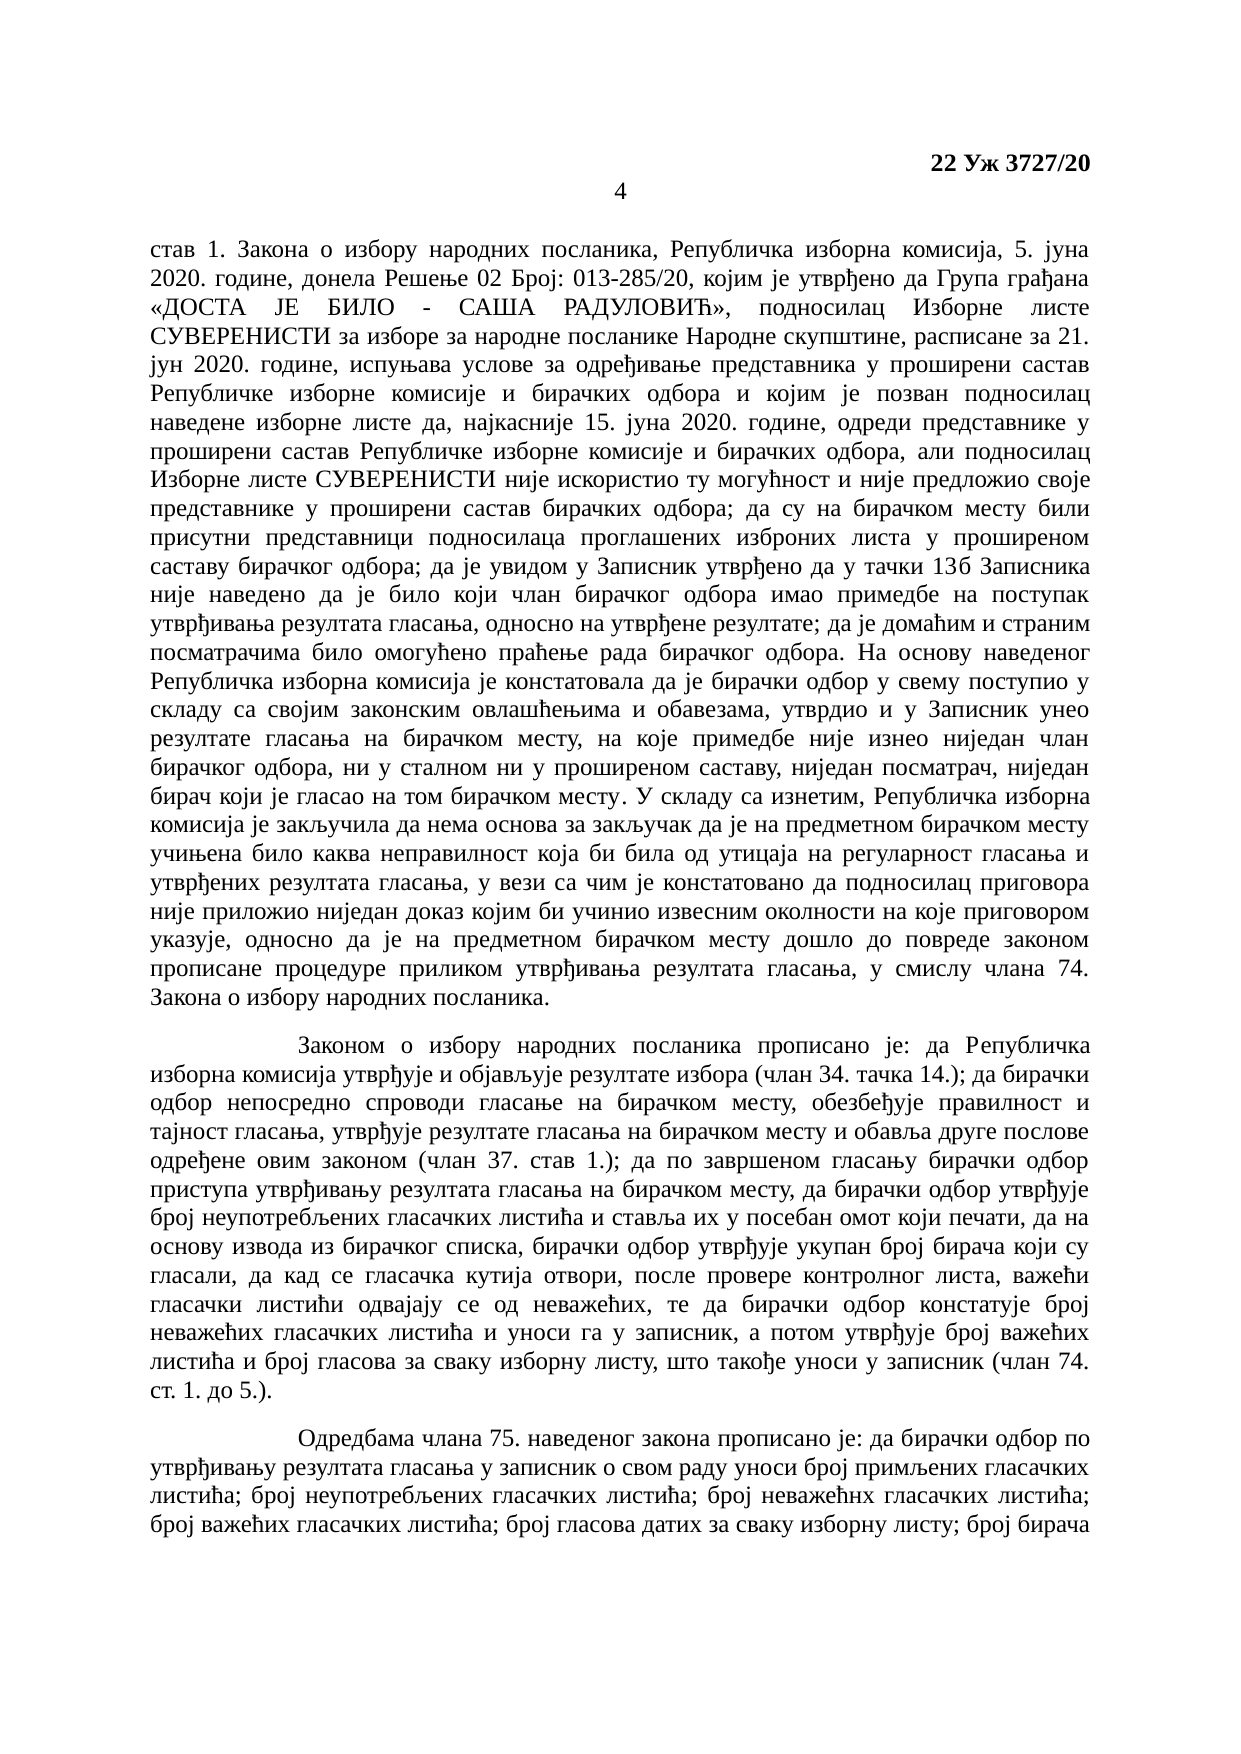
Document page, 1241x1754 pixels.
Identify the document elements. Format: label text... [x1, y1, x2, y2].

text Законом о избору народних посланика прописано је: да Републичка изборна комисија утврђује и објављује резултате избора (члан 34. тачка 14.); да бирачки одбор непосредно спроводи гласање на бирачком месту, обезбеђује правилност и тајност гласања, утврђује резултате гласања на бирачком месту и обавља друге послове одређене овим законом (члан 37. став 1.); да по завршеном гласању бирачки одбор приступа утврђивању резултата гласања на бирачком месту, да бирачки одбор утврђује број неупотребљених гласачких листића и ставља их у посебан омот који печати, да на основу извода из бирачког списка, бирачки одбор утврђује укупан број бирача који су гласали, да кад се гласачка кутија отвори, после провере контролног листа, важећи гласачки листићи одвајају се од неважећих, те да бирачки одбор констатује број неважећих гласачких листића и уноси га у записник, а потом утврђује број важећих листића и број гласова за сваку изборну листу, што такође уноси у записник (члан 74. ст. 1. до 5.). [150, 1030, 1091, 1404]
text Одредбама члана 75. наведеног закона прописано је: да бирачки одбор по утврђивању резултата гласања у записник о свом раду уноси број примљених гласачких листића; број неупотребљених гласачких листића; број неважећнх гласачких листића; број важећих гласачких листића; број гласова датих за сваку изборну листу; број бирача [150, 1423, 1091, 1538]
text став 1. Закона о избору народних посланика, Републичка изборна комисија, 5. јуна 2020. године, донела Решење 02 Број: 013-285/20, којим је утврђено да Група грађана «ДОСТА ЈЕ БИЛО - САША РАДУЛОВИЋ», подносилац Изборне листе СУВЕРЕНИСТИ за изборе за народне посланике Народне скупштине, расписане за 21. јун 2020. године, испуњава услове за одређивање представника у проширени састав Републичке изборне комисије и бирачких одбора и којим је позван подносилац наведене изборне листе да, најкасније 15. јуна 2020. године, одреди представнике у проширени састав Републичке изборне комисије и бирачких одбора, али подносилац Изборне листе СУВЕРЕНИСТИ није искористио ту могућност и није предложио своје представнике у проширени састав бирачких одбора; да су на бирачком месту били присутни представници подносилаца проглашених изброних листа у проширеном саставу бирачког одбора; да је увидом у Записник утврђено да у тачки 13б Записника није наведено да је било који члан бирачког одбора имао примедбе на поступак утврђивања резултата гласања, односно на утврђене резултате; да је домаћим и страним посматрачима било омогућено праћење рада бирачког одбора. На основу наведеног Републичка изборна комисија је констатовала да је бирачки одбор у свему поступио у складу са својим законским овлашћењима и обавезама, утврдио и у Записник унео резултате гласања на бирачком месту, на које примедбе није изнео ниједан члан бирачког одбора, ни у сталном ни у проширеном саставу, ниједан посматрач, ниједан бирач који је гласао на том бирачком месту. У складу са изнетим, Републичка изборна комисија је закључила да нема основа за закључак да је на предметном бирачком месту учињена било каква неправилност која би била од утицаја на регуларност гласања и утврђених резултата гласања, у вези са чим је констатовано да подносилац приговора није приложио ниједан доказ којим би учинио извесним околности на које приговором указује, односно да је на предметном бирачком месту дошло до повреде законом прописане процедуре приликом утврђивања резултата гласања, у смислу члана 74. Закона о избору народних посланика. [150, 234, 1091, 1011]
